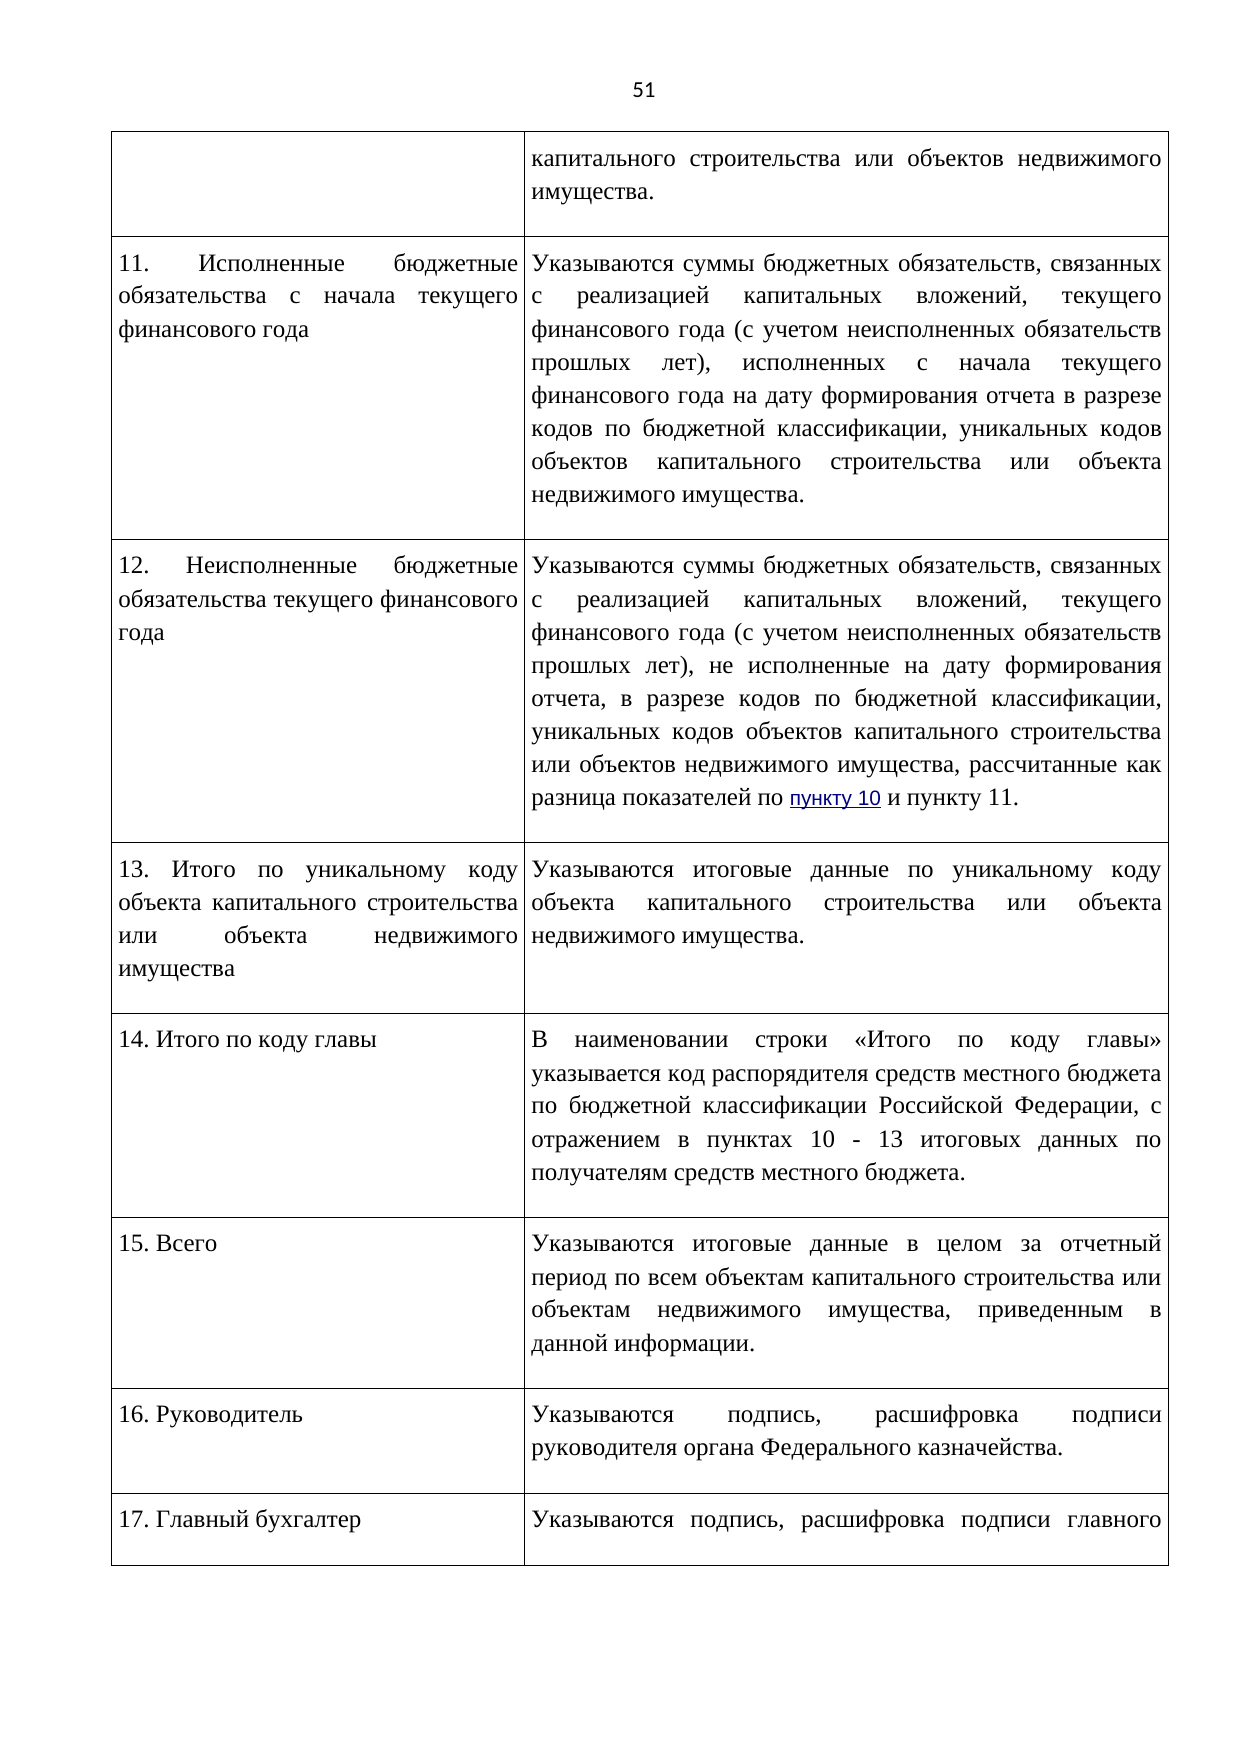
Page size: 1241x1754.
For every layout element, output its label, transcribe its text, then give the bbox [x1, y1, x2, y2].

table_cell В наименовании строки «Итого по коду главы» указывается код распорядителя средств местного бюджета по бюджетной классификации Российской Федерации, с отражением в пунктах 10 - 13 итоговых данных по получателям средств местного бюджета. [525, 1014, 1168, 1217]
table_cell 17. Главный бухгалтер [112, 1494, 524, 1564]
table_cell Указываются итоговые данные в целом за отчетный период по всем объектам капитального строительства или объектам недвижимого имущества, приведенным в данной информации. [525, 1218, 1168, 1388]
table_cell [112, 132, 524, 236]
table_cell Указываются итоговые данные по уникальному коду объекта капитального строительства или объекта недвижимого имущества. [525, 843, 1168, 1013]
table_cell 14. Итого по коду главы [112, 1014, 524, 1217]
table_cell Указываются суммы бюджетных обязательств, связанных с реализацией капитальных вложений, текущего финансового года (с учетом неисполненных обязательств прошлых лет), исполненных с начала текущего финансового года на дату формирования отчета в разрезе кодов по бюджетной классификации, уникальных кодов объектов капитального строительства или объекта недвижимого имущества. [525, 237, 1168, 539]
table_cell 12. Неисполненные бюджетные обязательства текущего финансового года [112, 540, 524, 842]
table_cell 13. Итого по уникальному коду объекта капитального строительства или объекта недвижимого имущества [112, 843, 524, 1013]
table_cell Указываются подпись, расшифровка подписи руководителя органа Федерального казначейства. [525, 1389, 1168, 1493]
table_cell Указываются суммы бюджетных обязательств, связанных с реализацией капитальных вложений, текущего финансового года (с учетом неисполненных обязательств прошлых лет), не исполненные на дату формирования отчета, в разрезе кодов по бюджетной классификации, уникальных кодов объектов капитального строительства или объектов недвижимого имущества, рассчитанные как разница показателей по пункту 10 и пункту 11. [525, 540, 1168, 842]
table_cell 16. Руководитель [112, 1389, 524, 1493]
table_cell капитального строительства или объектов недвижимого имущества. [525, 132, 1168, 236]
table_cell Указываются подпись, расшифровка подписи главного [525, 1494, 1168, 1564]
table_cell 15. Всего [112, 1218, 524, 1388]
table_cell 11. Исполненные бюджетные обязательства с начала текущего финансового года [112, 237, 524, 539]
